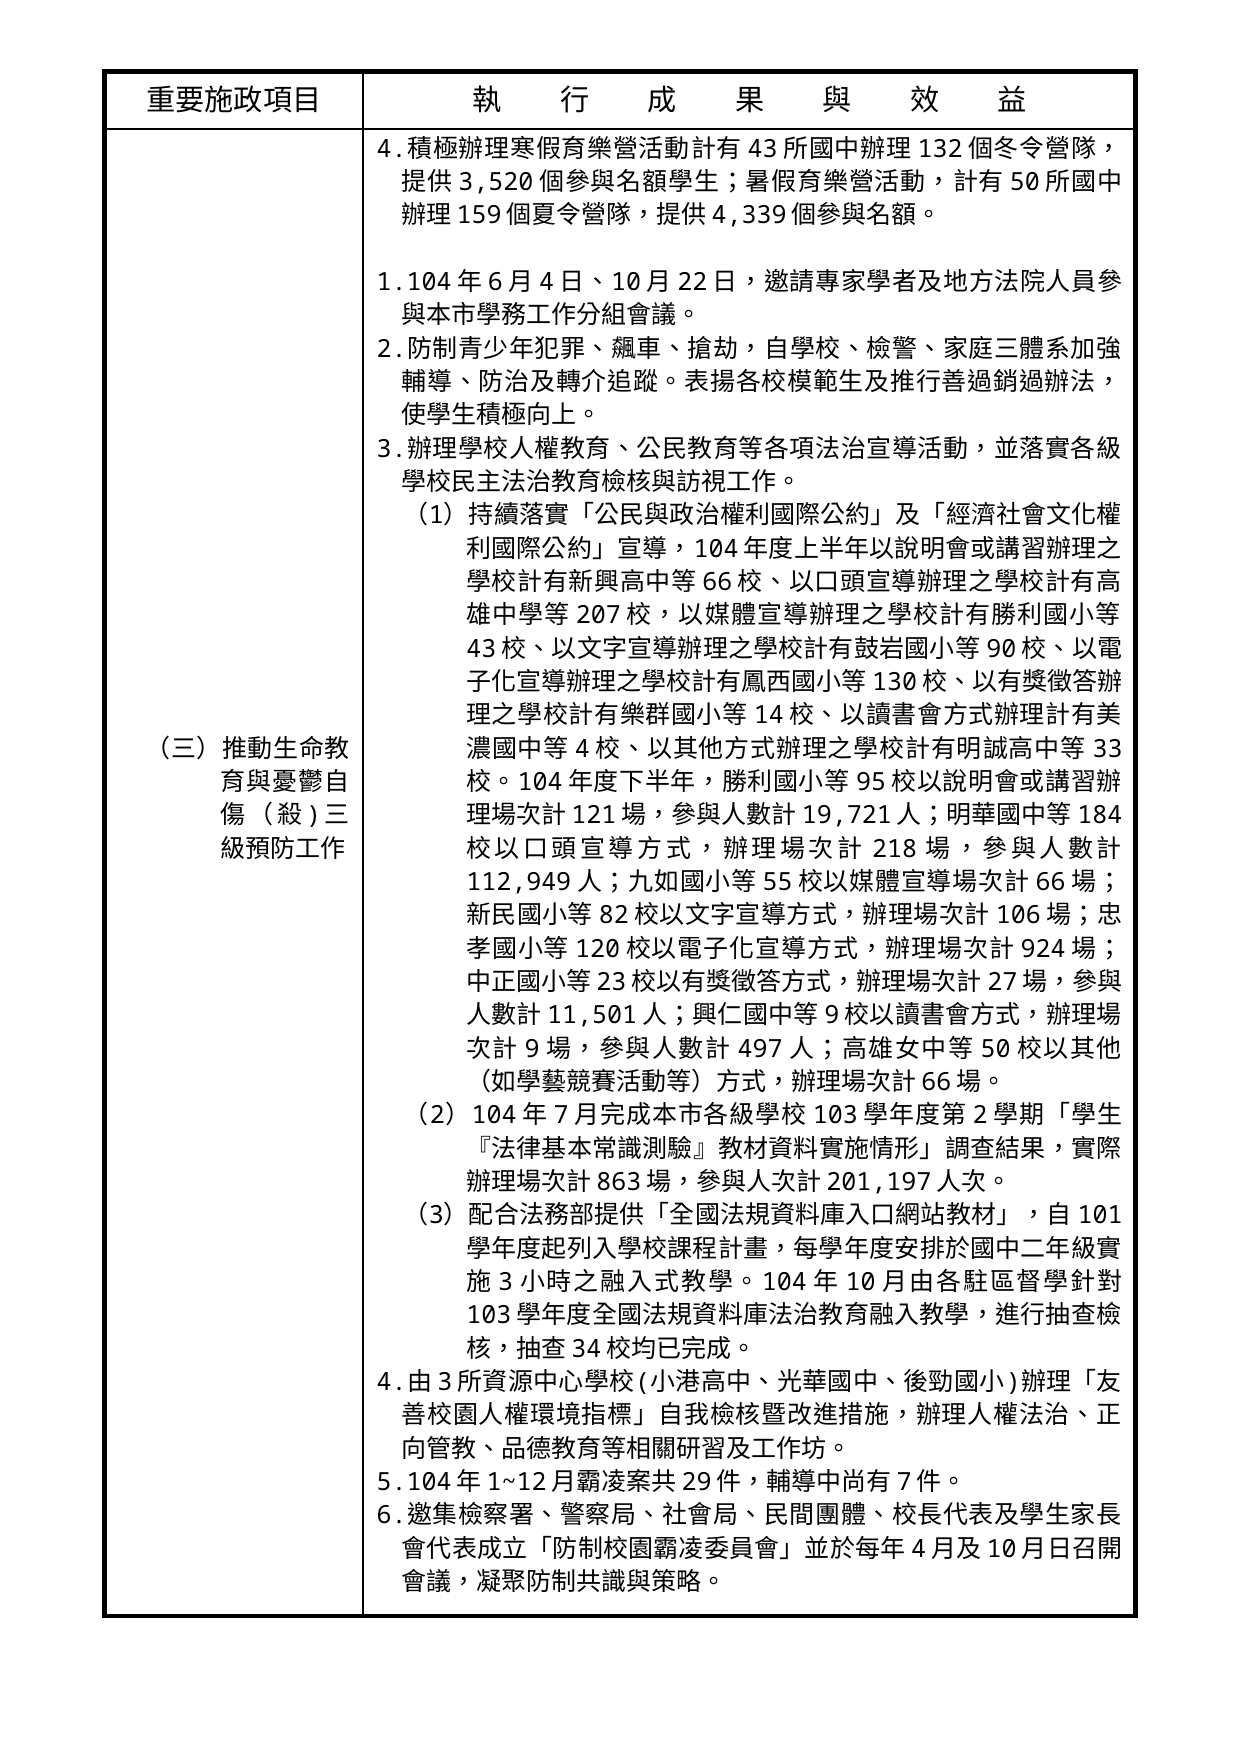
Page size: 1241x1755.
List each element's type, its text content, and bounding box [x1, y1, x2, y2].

table_header 執 行 成 果 與 效 益 [364, 74, 1133, 128]
table_cell 4.積極辦理寒假育樂營活動計有43所國中辦理132個冬令營隊，提供3,520個參與名額學生；暑假育樂營活動，計有50所國中辦理159個夏令營隊，提供4,339個參與名額。 1.104年6月4日、10月22日，邀請專家學者及地方法院人員參與本市學務工作分組會議。 2.防制青少年犯罪、飆車、搶劫，自學校、檢警、家庭三體系加強輔導、防治及轉介追蹤。表揚各校模範生及推行善過銷過辦法，使學生積極向上。 3.辦理學校人權教育、公民教育等各項法治宣導活動，並落實各級學校民主法治教育檢核與訪視工作。 （1）持續落實「公民與政治權利國際公約」及「經濟社會文化權利國際公約」宣導，104年度上半年以說明會或講習辦理之學校計有新興高中等66校、以口頭宣導辦理之學校計有高雄中學等207校，以媒體宣導辦理之學校計有勝利國小等43校、以文字宣導辦理之學校計有鼓岩國小等90校、以電子化宣導辦理之學校計有鳳西國小等130校、以有獎徵答辦理之學校計有樂群國小等14校、以讀書會方式辦理計有美濃國中等4校、以其他方式辦理之學校計有明誠高中等33校。104年度下半年，勝利國小等95校以說明會或講習辦理場次計121場，參與人數計19,721人；明華國中等184校以口頭宣導方式，辦理場次計218場，參與人數計112,949人；九如國小等55校以媒體宣導場次計66場；新民國小等82校以文字宣導方式，辦理場次計106場；忠孝國小等120校以電子化宣導方式，辦理場次計924場；中正國小等23校以有獎徵答方式，辦理場次計27場，參與人數計11,501人；興仁國中等9校以讀書會方式，辦理場次計9場，參與人數計497人；高雄女中等50校以其他（如學藝競賽活動等）方式，辦理場次計66場。 （2）104年7月完成本市各級學校103學年度第2學期「學生『法律基本常識測驗』教材資料實施情形」調查結果，實際辦理場次計863場，參與人次計201,197人次。 （3）配合法務部提供「全國法規資料庫入口網站教材」，自101學年度起列入學校課程計畫，每學年度安排於國中二年級實施3小時之融入式教學。104年10月由各駐區督學針對103學年度全國法規資料庫法治教育融入教學，進行抽查檢核，抽查34校均已完成。 4.由3所資源中心學校(小港高中、光華國中、後勁國小)辦理「友善校園人權環境指標」自我檢核暨改進措施，辦理人權法治、正向管教、品德教育等相關研習及工作坊。 5.104年1~12月霸凌案共29件，輔導中尚有7件。 6.邀集檢察署、警察局、社會局、民間團體、校長代表及學生家長會代表成立「防制校園霸凌委員會」並於每年4月及10月日召開會議，凝聚防制共識與策略。 [364, 130, 1133, 1614]
table_header 重要施政項目 [107, 74, 362, 128]
table_cell 教育業務發展管理 壹、發展高中職教育 一、辦理校務評鑑及教師進修： （一）辦理各項研討會及教育實驗，瞭解各校校務、教學實際情形及其困難，並予以輔導改善，以發揮高中職課程應有功能 （二）鼓勵教師進修，提高教師素質，加強教師專業化 二、「友善校園」學生事務與輔導工作 （一）成立輔導工作輔導團 （二）推動學生輔導工作 （三）關懷中輟學生 （四）推動生命教育 （五）推動性別平等教育 （六）學務工作 三、教學研究進修 （一）辦理教師進修研習，改進課程及教學方法 （二）辦理學藝活動，提高學生學習興趣，促使五育均衡發展 四、發展科學教育 （一）辦理科學教育輔導、充實儀器設備及實驗課程 （二）辦理科學教育活動，發掘及輔導科學資優學生，並擴大學生學習領域 五、發展職業教育，辦理技藝競，提高技能水準 六、獎助私立高級中等學校充實設備 七、公費及獎勵 （一）核發學生獎助金，鼓勵成績優異、優秀清寒、軍公教遺族等子女努力向學 （二）辦理助學貸款，協助學生完成學業 八、辦理教師檢定 九、配合十二年國民基本教育，建立適性入學機制，並進行相關宣導及研習 十、推動高中職均、優質化方案 十一、新（修）建校舍，打造優質、健康及安全的教育環境 貳、發展國中教育 一、校務規劃與管理 （一）推動學校評鑑及教師專業發展制度，督導學校教學正常化 （二）建立教師專長授課資料，以利課務及行政管理之參考 （三）提升教師課堂教學能力，有效提高學生學習成效 （四）辦理國中校長遴選及強化教評會功能，推動校園民主，鼓勵教職員及社區參與學校經營，並健全教育人事制度，公平處理教師 甄選及聘任 二、落實「友善校園」學生事務與輔導工作 （一）辦理學生事務與輔導活動 （二）加強人權、法治、品德及公民教育 （三）推動生命教育與憂鬱自傷（殺)三級預防工作 （四）落實學生輔導體制 （五）落實中輟生追蹤輔導與復學就讀政策 （六）高關懷學生之預防與輔導 （七）依據性別平等教育法推動性別平等教育 （八）統籌規劃學校教職員參與學生事務與輔導專業知能在職教育 （九）推動學生生涯發展教育，有效規劃未來進路 三、學生公費獎勵及補助 （一）適時獎勵（表揚)優秀學生，促進教育更精進 （二）獎助功勛、軍公教遺族及低收入戶學生代收代辦費，以彰顯政府德澤 （三）補助學生教科書費 （四）補助私立國中學生雜費 四、本土教育與輔導活動 （一）加強本土教育與民族精神教育，以培養學生愛家、愛鄉、愛國情操 （二）增進教師輔導觀念與技術方法、輔導學生升學與就業、加強心理衛生教育 五、發展科學教育 （一）培育並鼓勵教師研究創新與進修，提高師資素質 （二）整合科學教育資源及網絡，提高科學教育輔導成效 （三）辦理科學教育活動，提升全民科學素養，擴大學生學習領域 六、辦理國中技藝教育學程，強化國中技藝教育 七、加強教學研究，鼓勵教師專業成長，革新教學方法，提高教學效果，增進教育品質 八、加強學習成就不佳學生學習輔導，帶好每位學生 九、獎勵補助經營與教學創新 十、行政專業支持團隊 十一、鼓勵學生閱讀 十二、發展學校學科特色 十三、新建校舍及改建老舊校舍，營造安全教學環境，提高教學品質 參、發展國小教育 一、一般行政 （一）辦理校務及各項研習活動，發揮教育效能 （二）辦理學生學籍審查與管理 （三）建立學校行政管理制度、充實教學資料 二、落實「友善校園」學生事務與輔導工作 （一）辦理學生事務活動 （二）加強人權、法治、品德及公民教育 （三）推動生命教育與憂鬱自傷(殺)防治 （四）落實學生輔導體制 （五）落實學生中輟之預防、追蹤、復學就讀及輔導，推動高關懷學生之預防性輔導 （六）依據性別平等教育法推動性別平等教育 （七）統籌規劃學校教職員參與學生事務與輔導專業知能在職教育 三、教務人事管理 （一）辦理國小教育人員甄選及介聘作業 （二）補助弱勢學生費用，鼓勵學生向學 （三）加強學習弱勢學生學習輔導，帶好每位學生 （四）設置資源中心研發編印教材 （五）推動九年一貫課程研習及辦理國民教育專題研究，並提倡教師進修研究風氣，以提高師資素質，精進教學 （六）辦理教育實驗，革新教材教法，廣收教育效果 （七）發展科學教育，迎接科技時代，提升國民科技素養 （八）推動兒童閱讀工作、開放學校圖書館，設置閱讀志工 四、推動校園社區化 五、整修現有校舍設施、充實教學設備，以提供舒適安全的學習環境 肆、社教活動及補習教育 一、短期補習班及兒童課後照顧服務中心 二、輔導國中小附設補校及高中進修學校，加強教學正常化 三、落實終身學習計畫 四、加強推展成人教育，辦理市民學苑、社區大學及成人基本教育班 五、各項補助及委辦 六、配合教師節表揚資深優良教師，藉以倡導尊師重道，端正教育風氣 七、積極辦理學校各項藝術教育活動，鼓勵各級學校師生參與，以提升本市藝術教育水準 八、加強改善社會風氣，舉辦各項學校藝文活動，以端正社會風氣，增進市民身心健康；輔導教育基金會或教育信託基金設立 九、實施學校及社會交通安全教育，以維護學生交通安全，保障市民生命財產安全 十、推動家庭教育，以增進國民家庭生活之能，健全國民身心發展，營造幸福家庭及祥和社會 伍、特殊教育 普及國民教育，促進教育機會均等，積極辦理特殊教業務 一、設置特殊教育 班或辦理特殊教育方案，提供特教支援系統 二、辦理各項資賦優異教育鑑定、安置、輔導與研習及擴大辦理資賦優異教育方案 三、鼓勵學校積極推動創造力教育計畫 四、加強推動性平等教育 陸、推動幼兒教育 一、辦理專業研習，提升教師專業知能，增進教學效果 二、輔導及取締未立案幼兒園，提供安全學前教育環境 三、促進學前教育正常發展、增進親師生母語能力 四、辦理幼兒園輔導方案，充實幼兒園設備，提高幼教水準 五、扶助弱勢幼兒，提供優先入園措施 六、逐年設立非營利幼兒園，提供優質且平價之教保服務環境 七、提高幼兒園教保服務人員福利及建置友善教保服務環境 柒、國民體育及衛生保健 一、配合「健康城市」施政目標，推動學校體育活動： （一）輔導並促進體育課教學及運動之正常發展 （二）舉辦本市國民小學運動會 （三）舉辦本市中等學校運動會及參加全國中等學校運動會 （四）輔導本市中小學校體育促進會 （五）參加各項體育活動及運動競賽 （六）開放學校場 二、加強提升學生體能 三、推展學生水域及三級棒球運動 四、積極培養優秀選手，指定重點單項運動學校、編列體育獎勵金、各校推展體育運動績效獎勵金及繼續辦理基層運動選手訓練站 五、多元化經管世運主場館 六、推動本市健康促進學校計畫 七、辦理學童牙齒防治，補助器材設備及牙醫師檢查津貼 八、加強維護學生身心健康，以培養身心健全之國民 九、加強學校廁所及校園管理 十、加強學生視力保健 十一、加強學校午餐推廣與執行 十二、加強食品衛生及餐飲衛生管理 十三、加強維護學校飲用水衛生管理 十四、辦理學生團體保險，補助各校學生團體保險，以維護學安全 十五、推行消費者保護教育，落實消費者保護運動 十六，持續辦理「高雄市飲食教育推動中程計畫」 捌、發展資訊及國際教育 一、訂定教育科技政策與中長程計畫 二、進行網路與系統整合工作 三、配合推動各項資訊教育計畫 (一)資訊基礎環境維運 (二)引進中小學校優質化數位教學 (三)發展推廣各校資訊科技特色與典範 (四)資訊教育策略聯盟與資訊創新應用發展 (五)促進數位應用機會均等 四、建置視訊會議 五、推動行動學習等實驗計畫 六、辦理校園網路電話整合應用計畫 七、強化教育網路基礎建設與維運 八、推動環境教育 九、深耕學校本位國際教育計畫 十、引進與培訓優質外籍英語教師 十一、辦理多元化國際學生交流活動 十二、推動全球村英語世界 玖、執行暨督導軍訓業務 一、精進軍訓工作成效 （一）提升軍訓人員服務專業 （二）定期督導軍訓工作成效 （三）表揚獎勵優秀軍職人員 二、推動全民國防教育 （一）辦理各級學校師生多元全民國防教育活動 （二）實施技能演練 （三）研究全民國防教育教學發展，增進教學成效 （四）定期維修軍械及零件整補 三、校園安全 （一）訂定並執行校園安全計畫 （二）防制學生藥物濫用三級預防 （三）學生校外生活輔導 四、落實役男服務效能 （一）強化役男服務效能 （二）推動役男公益服務 五、推行防災教育，落實校園防災建置行動 拾、視察與輔導 一、視導工作： 視導所屬機關學校切實執行法令，促進教育正常發展；增進教師專業知能，改進教學方法，增進教育效果 二、國民教育輔導： 強化國民教育輔導團組織，增進輔導功能；設置國中小各學習領域輔導小組；建立各學習領域教材資源，輔導教師積極研究創新及進修，增進教學效能 拾壹、總務業務 一、加強文書檔案管理，建置電子檔案目錄、公文影像存檔 二、建立採購、營繕制度 三、加強緊急災害防救警覺及知能 四、善用公設保留地作教育休閒區 五、推展本市教育政策及概況宣導 拾貳、人事業務 一、貫徹員額精簡政策 二、依法辦理陞遷調補，進用考試分發人員 三、落實身心障礙者權益保障法 四、加強訓練進修，有效提升人力素質 五、維護上班差勤紀律 六、強化考核獎懲，激勵服務精神 七、落實退休資遣政策，加強退休人員照護 八、關心員工身心健康，規劃辦理定期健康檢查 拾參、政風業務 一、加強辦理政風法紀宣導，增進員工守法觀念 二、革新政風，建立廉能政治，加強便民服務 三、加強公務保密工作，強化員工保密觀念，並策訂預防機關危害、破壞維護措施 四、落實財產申報作為 拾肆、會計業務 一、配合年度施政計畫籌編預算 二、有效控管各統籌經費預算 三、加強內部審核 四、依限編製各表報 五、編製年度決算 [107, 130, 362, 1614]
